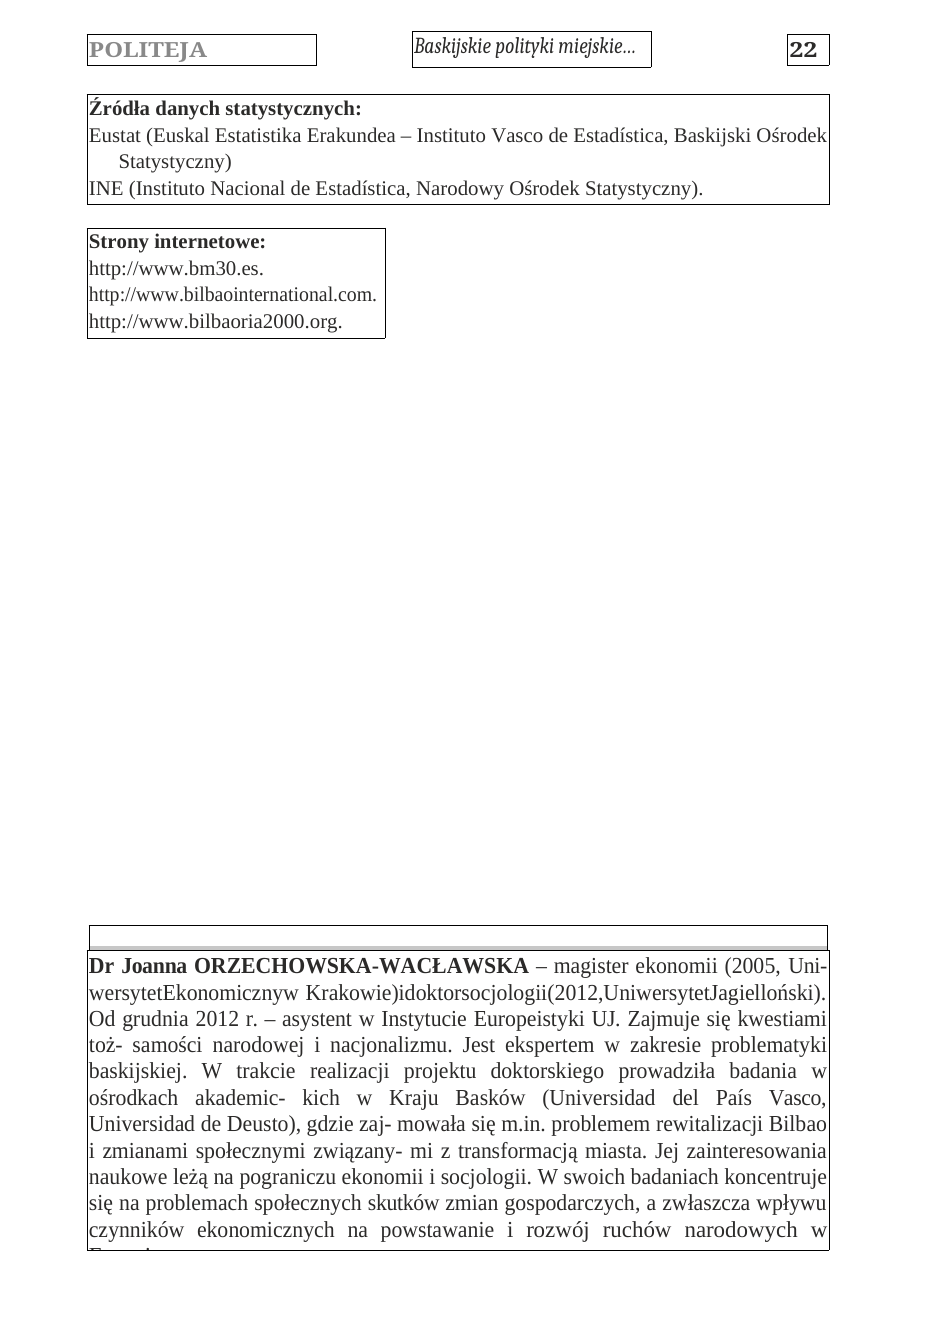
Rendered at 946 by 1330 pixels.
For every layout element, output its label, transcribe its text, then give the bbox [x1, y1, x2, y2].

text Dr Joanna ORZECHOWSKA‑WACŁAWSKA – magister ekonomii (2005, Uni- wersytetEkonomicznyw Krakowie)idoktorsocjologii(2012,UniwersytetJagielloński). Od grudnia 2012 r. – asystent w Instytucie Europeistyki UJ. Zajmuje się kwestiami toż- samości narodowej i nacjonalizmu. Jest ekspertem w zakresie problematyki baskijskiej. W trakcie realizacji projektu doktorskiego prowadziła badania w ośrodkach akademic- kich w Kraju Basków (Universidad del País Vasco, Universidad de Deusto), gdzie zaj- mowała się m.in. problemem rewitalizacji Bilbao i zmianami społecznymi związany- mi z transformacją miasta. Jej zainteresowania naukowe leżą na pograniczu ekonomii i socjologii. W swoich badaniach koncentruje się na problemach społecznych skutków zmian gospodarczych, a zwłaszcza wpływu czynników ekonomicznych na powstawanie i rozwój ruchów narodowych w Europie. [89, 952, 827, 1250]
text 227 [789, 35, 829, 65]
text Źródła danych statystycznych: [89, 96, 829, 120]
text Baskijskie polityki miejskie… [414, 33, 651, 60]
text Strony internetowe: http://www.bm30.es. http://www.bilbaointernational.com. http://www.bilbaoria2000.org. [89, 229, 385, 333]
text INE (Instituto Nacional de Estadística, Narodowy Ośrodek Statystyczny). [89, 176, 829, 200]
text POLITEJA 1(27)/2014 [89, 35, 316, 65]
text Eustat (Euskal Estatistika Erakundea – Instituto Vasco de Estadística, Baskijski Ośrodek Statystyczny) [89, 123, 829, 173]
